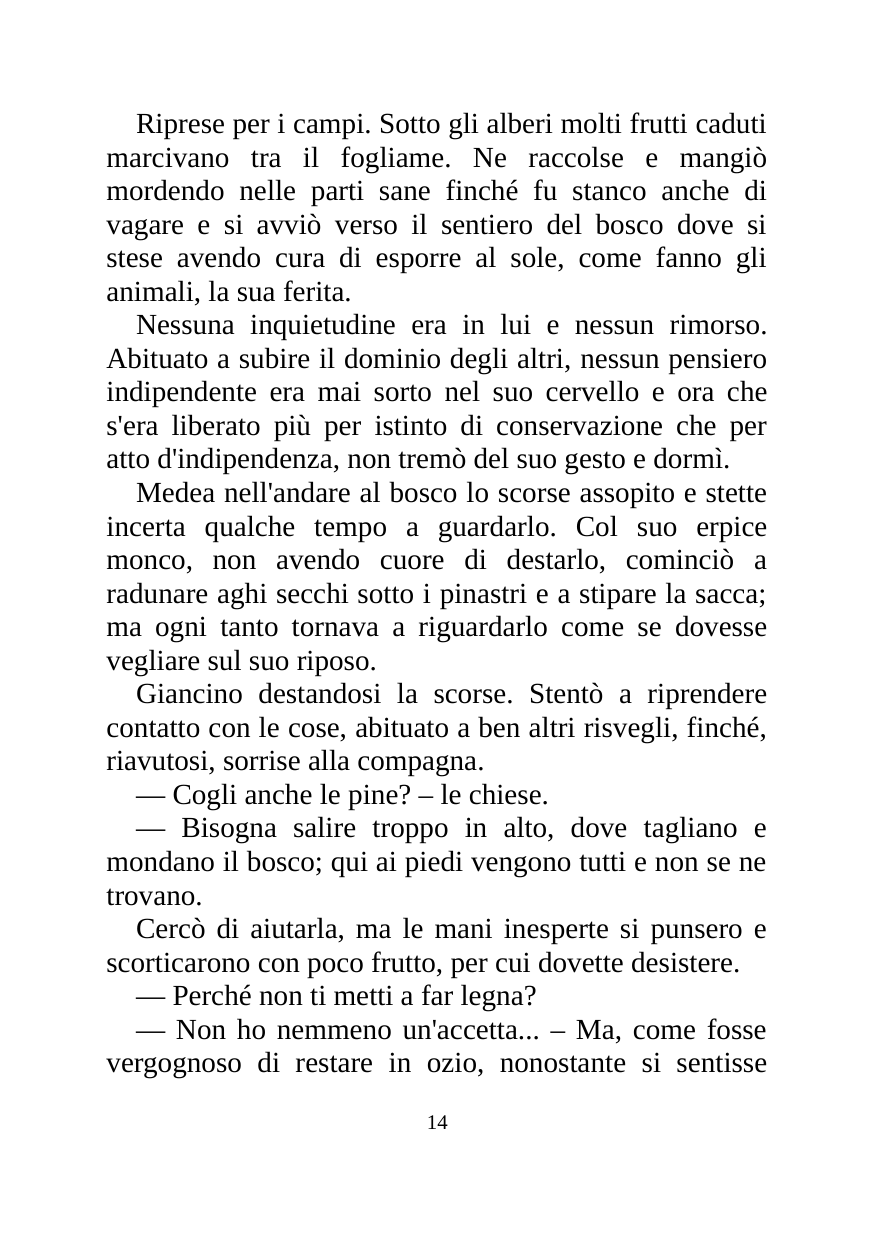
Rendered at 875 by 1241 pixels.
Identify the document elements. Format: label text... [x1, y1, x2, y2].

text — Non ho nemmeno un'accetta... – Ma, come fosse vergognoso di restare in ozio, nonostante si sentisse [106, 1012, 768, 1079]
text Cercò di aiutarla, ma le mani inesperte si punsero e scorticarono con poco frutto, per cui dovette desistere. [106, 911, 768, 978]
text Medea nell'andare al bosco lo scorse assopito e stette incerta qualche tempo a guardarlo. Col suo erpice monco, non avendo cuore di destarlo, cominciò a radunare aghi secchi sotto i pinastri e a stipare la sacca; ma ogni tanto tornava a riguardarlo come se dovesse vegliare sul suo riposo. [106, 475, 768, 676]
text — Perché non ti metti a far legna? [106, 978, 768, 1012]
text Riprese per i campi. Sotto gli alberi molti frutti caduti marcivano tra il fogliame. Ne raccolse e mangiò mordendo nelle parti sane finché fu stanco anche di vagare e si avviò verso il sentiero del bosco dove si stese avendo cura di esporre al sole, come fanno gli animali, la sua ferita. [106, 106, 768, 307]
text — Bisogna salire troppo in alto, dove tagliano e mondano il bosco; qui ai piedi vengono tutti e non se ne trovano. [106, 811, 768, 911]
text — Cogli anche le pine? – le chiese. [106, 777, 768, 811]
text Nessuna inquietudine era in lui e nessun rimorso. Abituato a subire il dominio degli altri, nessun pensiero indipendente era mai sorto nel suo cervello e ora che s'era liberato più per istinto di conservazione che per atto d'indipendenza, non tremò del suo gesto e dormì. [106, 307, 768, 475]
text Giancino destandosi la scorse. Stentò a riprendere contatto con le cose, abituato a ben altri risvegli, finché, riavutosi, sorrise alla compagna. [106, 676, 768, 777]
